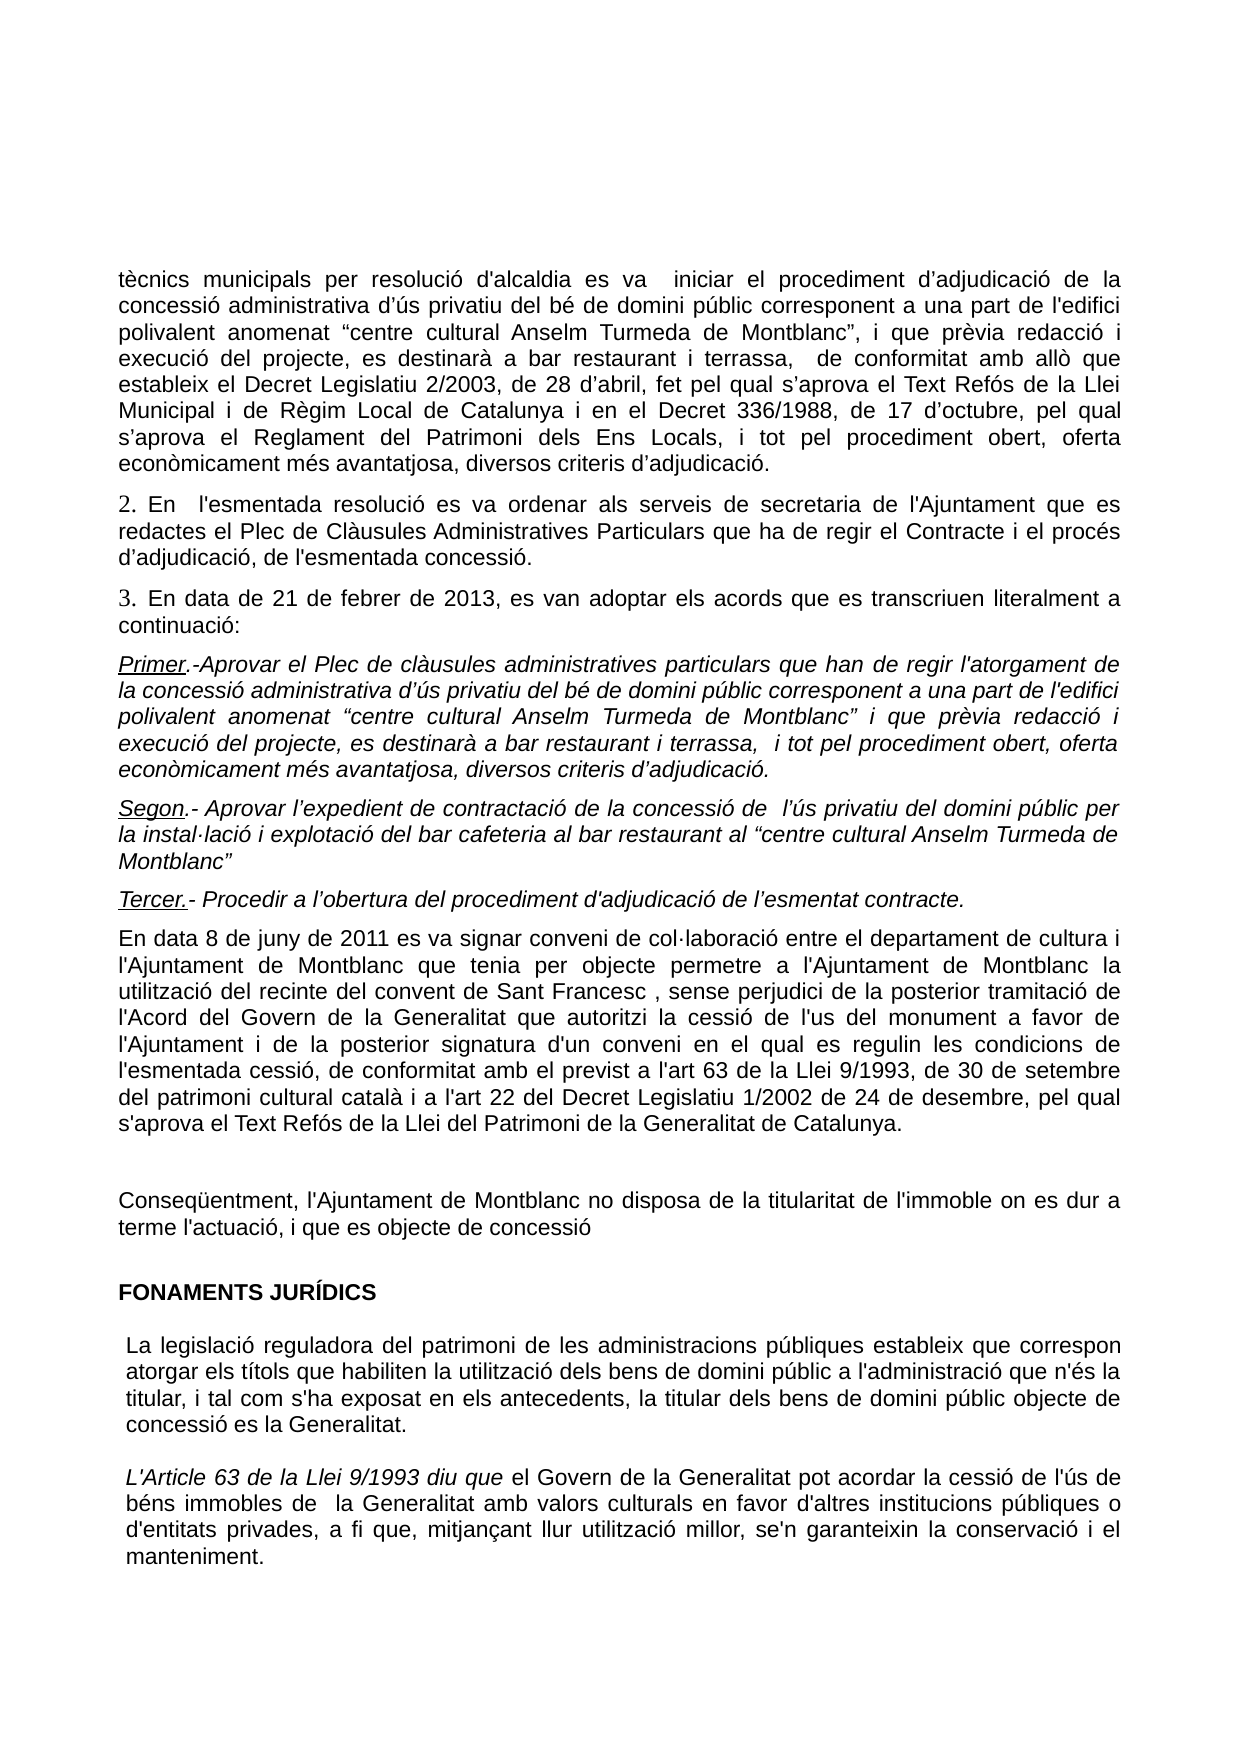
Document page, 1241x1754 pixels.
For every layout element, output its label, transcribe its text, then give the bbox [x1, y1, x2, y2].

list tècnics municipals per resolució d'alcaldia es va iniciar el procediment d’adjudicació de la concessió administrativa d’ús privatiu del bé de domini públic corresponent a una part de l'edifici polivalent anomenat “centre cultural Anselm Turmeda de Montblanc”, i que prèvia redacció i execució del projecte, es destinarà a bar restaurant i terrassa, de conformitat amb allò que estableix el Decret Legislatiu 2/2003, de 28 d’abril, fet pel qual s’aprova el Text Refós de la Llei Municipal i de Règim Local de Catalunya i en el Decret 336/1988, de 17 d’octubre, pel qual s’aprova el Reglament del Patrimoni dels Ens Locals, i tot pel procediment obert, oferta econòmicament més avantatjosa, diversos criteris d’adjudicació. [118, 266, 1122, 477]
text L'Article 63 de la Llei 9/1993 diu que el Govern de la Generalitat pot acordar la cessió de l'ús de béns immobles de la Generalitat amb valors culturals en favor d'altres institucions públiques o d'entitats privades, a fi que, mitjançant llur utilització millor, se'n garanteixin la conservació i el manteniment. [125, 1463, 1122, 1569]
text Segon.- Aprovar l’expedient de contractació de la concessió de l’ús privatiu del domini públic per la instal·lació i explotació del bar cafeteria al bar restaurant al “centre cultural Anselm Turmeda de Montblanc” [118, 795, 1122, 874]
text La legislació reguladora del patrimoni de les administracions públiques estableix que correspon atorgar els títols que habiliten la utilització dels bens de domini públic a l'administració que n'és la titular, i tal com s'ha exposat en els antecedents, la titular dels bens de domini públic objecte de concessió es la Generalitat. [126, 1332, 1122, 1437]
text FONAMENTS JURÍDICS [118, 1279, 1122, 1305]
text En data 8 de juny de 2011 es va signar conveni de col·laboració entre el departament de cultura i l'Ajuntament de Montblanc que tenia per objecte permetre a l'Ajuntament de Montblanc la utilització del recinte del convent de Sant Francesc , sense perjudici de la posterior tramitació de l'Acord del Govern de la Generalitat que autoritzi la cessió de l'us del monument a favor de l'Ajuntament i de la posterior signatura d'un conveni en el qual es regulin les condicions de l'esmentada cessió, de conformitat amb el previst a l'art 63 de la Llei 9/1993, de 30 de setembre del patrimoni cultural català i a l'art 22 del Decret Legislatiu 1/2002 de 24 de desembre, pel qual s'aprova el Text Refós de la Llei del Patrimoni de la Generalitat de Catalunya. [118, 925, 1122, 1136]
text Conseqüentment, l'Ajuntament de Montblanc no disposa de la titularitat de l'immoble on es dur a terme l'actuació, i que es objecte de concessió [118, 1187, 1122, 1240]
text Tercer.- Procedir a l’obertura del procediment d'adjudicació de l’esmentat contracte. [118, 886, 1122, 913]
text Primer.-Aprovar el Plec de clàusules administratives particulars que han de regir l'atorgament de la concessió administrativa d’ús privatiu del bé de domini públic corresponent a una part de l'edifici polivalent anomenat “centre cultural Anselm Turmeda de Montblanc” i que prèvia redacció i execució del projecte, es destinarà a bar restaurant i terrassa, i tot pel procediment obert, oferta econòmicament més avantatjosa, diversos criteris d’adjudicació. [118, 651, 1122, 782]
list En l'esmentada resolució es va ordenar als serveis de secretaria de l'Ajuntament que es redactes el Plec de Clàusules Administratives Particulars que ha de regir el Contracte i el procés d’adjudicació, de l'esmentada concessió. [118, 489, 1122, 571]
list En data de 21 de febrer de 2013, es van adoptar els acords que es transcriuen literalment a continuació: [118, 583, 1122, 638]
